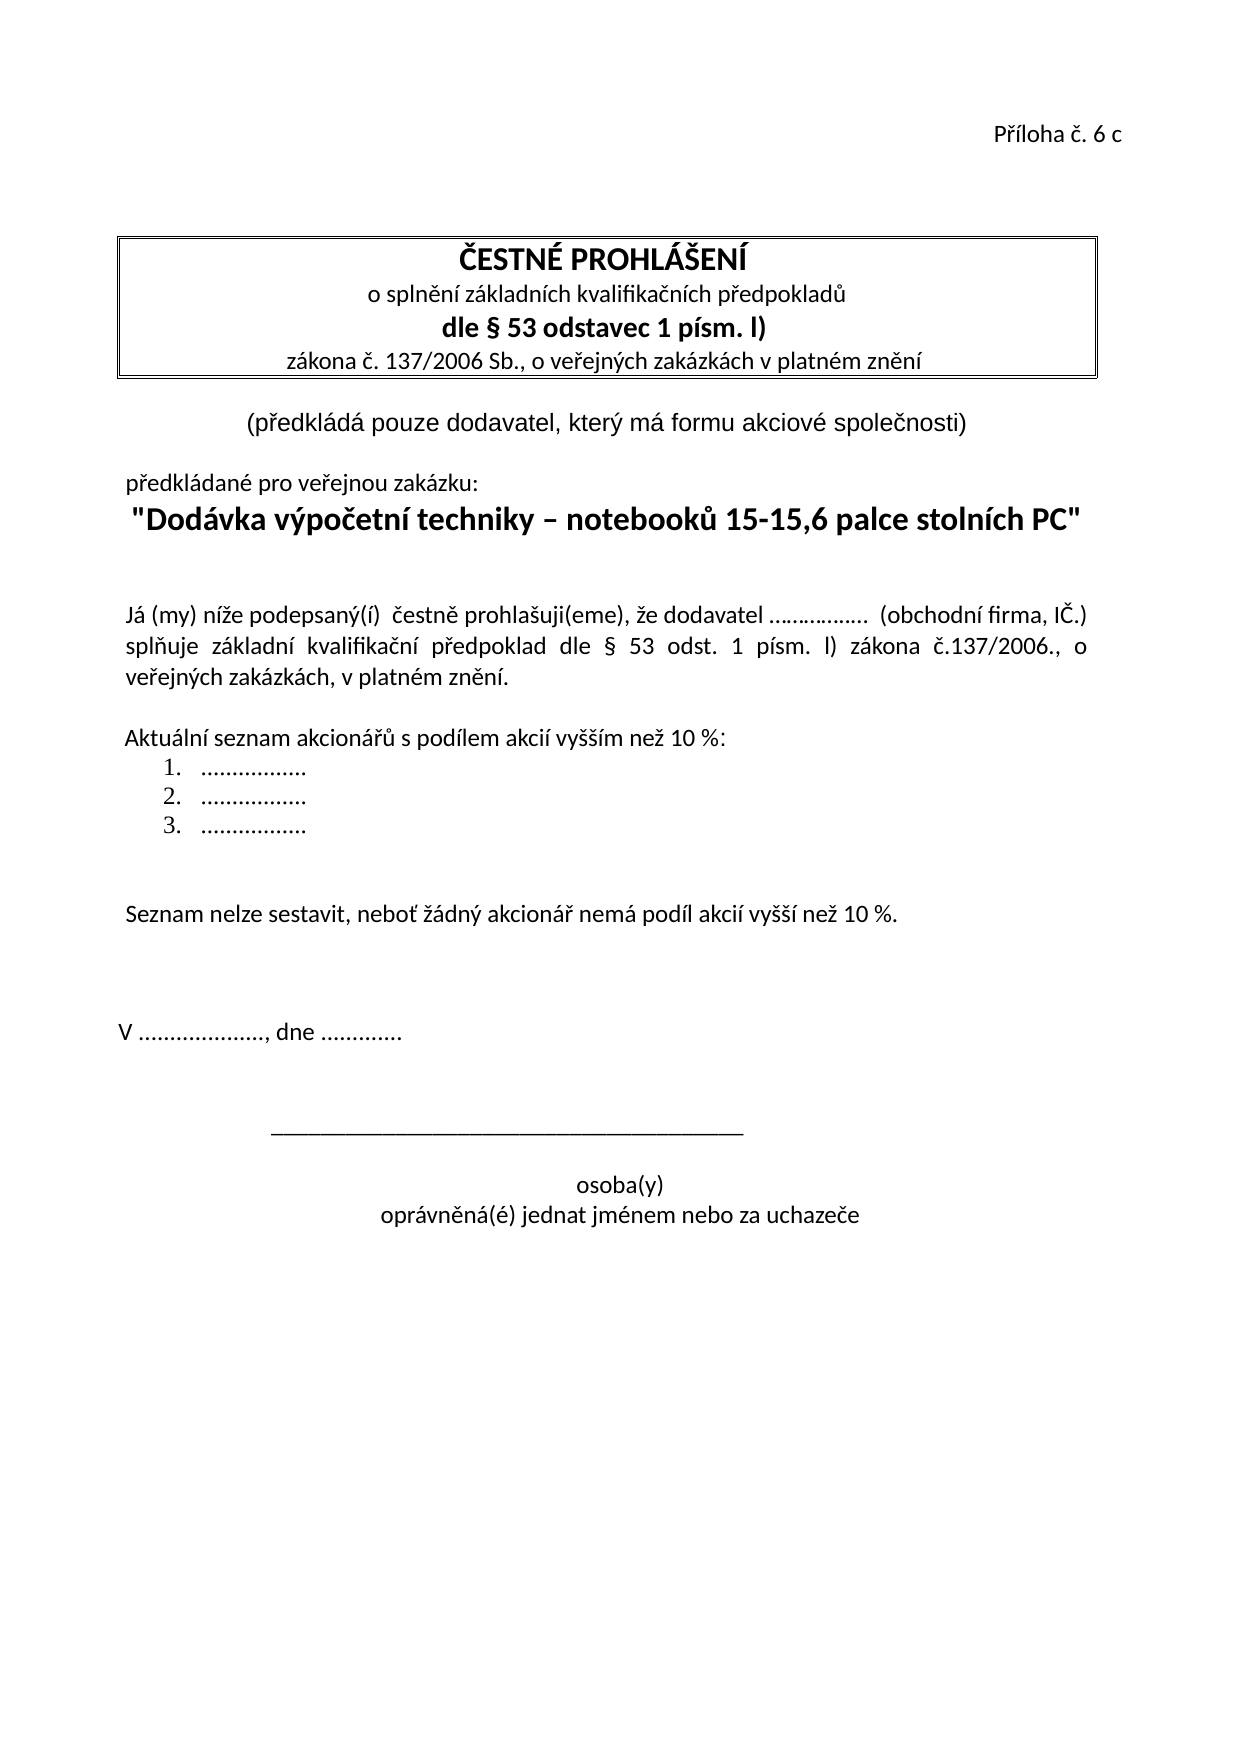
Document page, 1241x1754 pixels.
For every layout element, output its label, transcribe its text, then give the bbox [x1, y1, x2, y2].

text oprávněná(é) jednat jménem nebo za uchazeče [118, 1199, 1122, 1230]
table_cell (předkládá pouze dodavatel, který má formu akciové společnosti) předkládané pro veřejnou zakázku: "Dodávka výpočetní techniky – notebooků 15-15,6 palce stolních PC" Já (my) níže podepsaný(í) čestně prohlašuji(eme), že dodavatel …………..… (obchodní firma, IČ.) splňuje základní kvalifikační předpoklad dle § 53 odst. 1 písm. l) zákona č.137/2006., o veřejných zakázkách, v platném znění. Aktuální seznam akcionářů s podílem akcií vyšším než 10 %: ................. ................. ................. Seznam nelze sestavit, neboť žádný akcionář nemá podíl akcií vyšší než 10 %. [118, 379, 1096, 959]
text osoba(y) [118, 1169, 1122, 1199]
table_header ČESTNÉ PROHLÁŠENÍ o splnění základních kvalifikačních předpokladů dle § 53 odstavec 1 písm. l) zákona č. 137/2006 Sb., o veřejných zakázkách v platném znění [120, 239, 1095, 375]
text V ...................., dne ............. [118, 1016, 1122, 1047]
text ______________________________________ [118, 1108, 1122, 1138]
